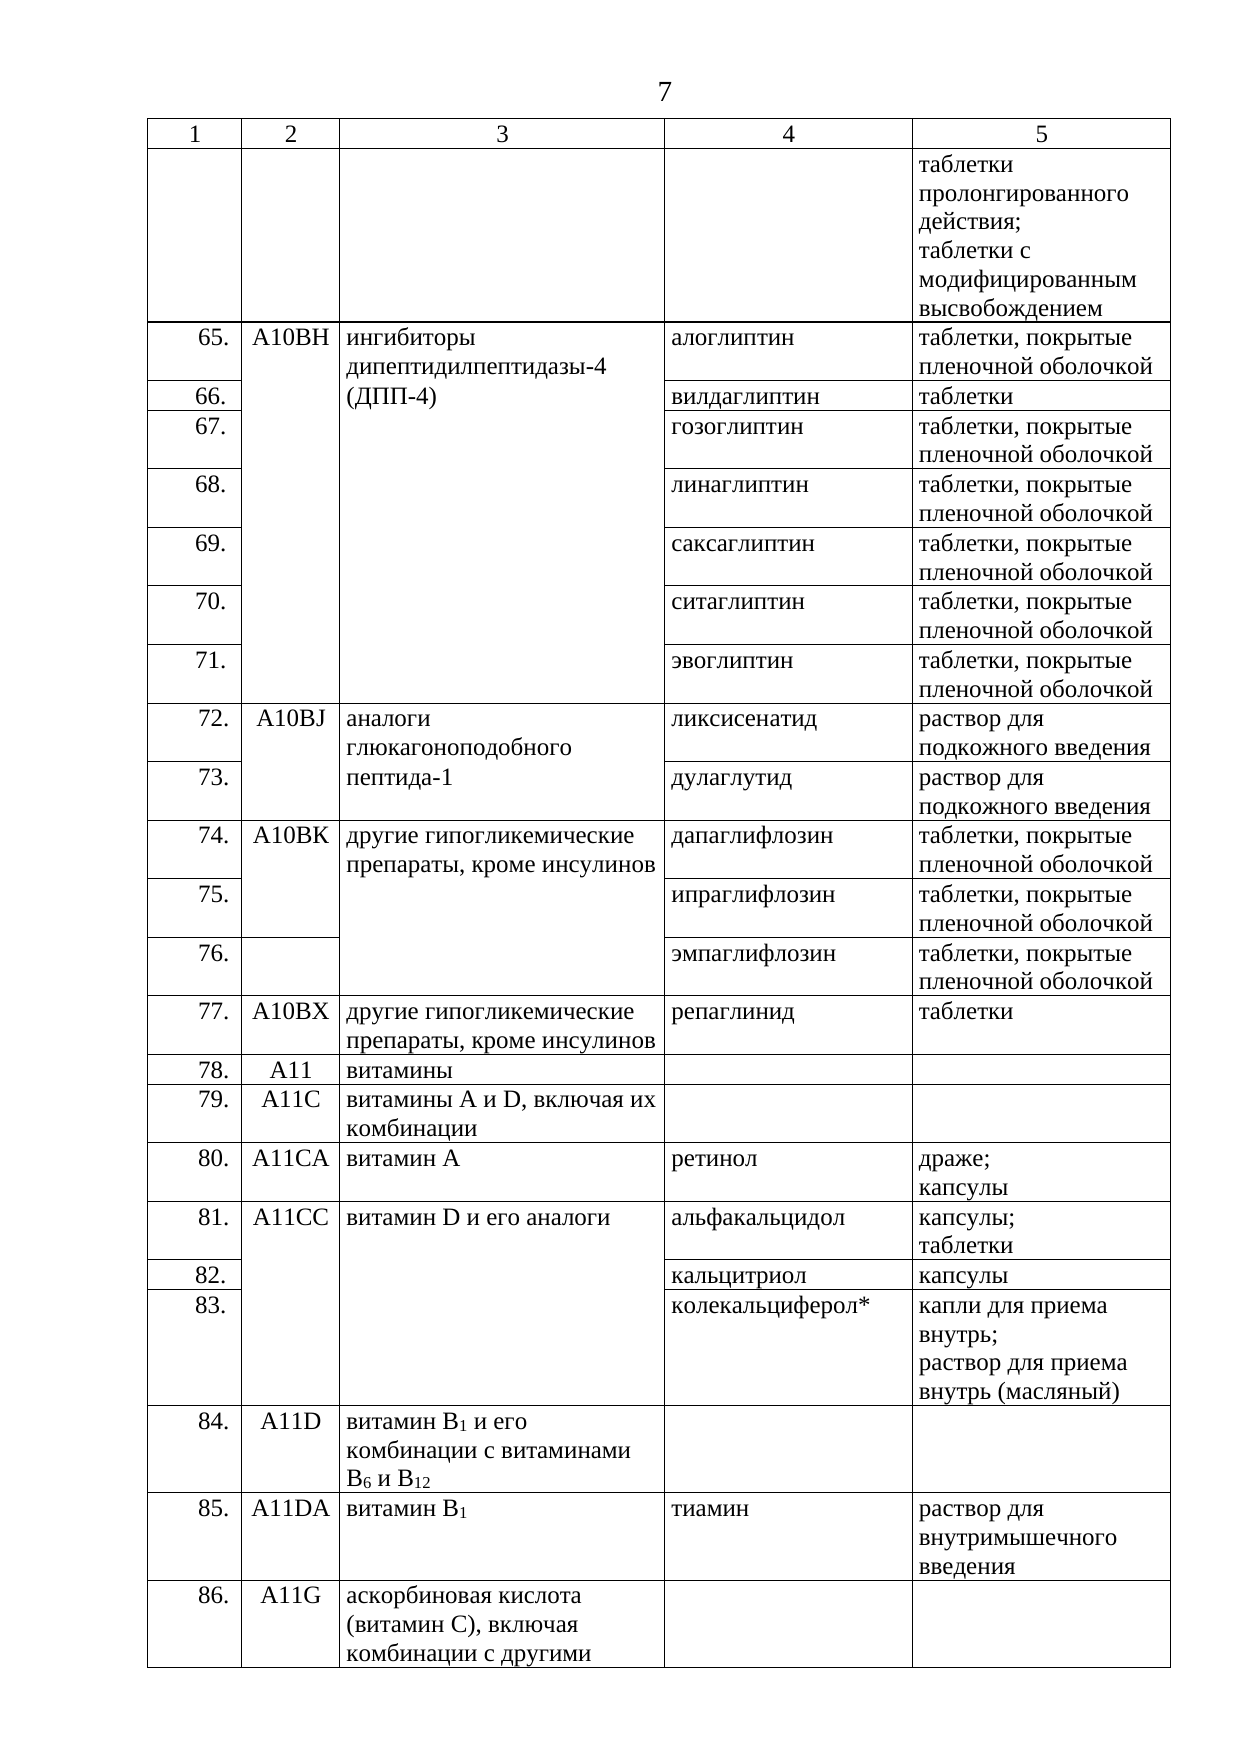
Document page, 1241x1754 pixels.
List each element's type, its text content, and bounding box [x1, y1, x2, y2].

table_cell [148, 996, 241, 1054]
table_cell [148, 1085, 241, 1142]
table_cell [148, 1260, 241, 1289]
table_cell [148, 411, 241, 468]
table_cell [665, 149, 912, 321]
table_cell [148, 1493, 241, 1579]
table_cell [242, 938, 339, 995]
table_cell алоглиптин [665, 323, 912, 380]
table_cell раствор для подкожного введения [913, 704, 1170, 761]
table_cell ситаглиптин [665, 586, 912, 644]
table_cell [242, 410, 339, 468]
table_cell [148, 762, 241, 819]
table_cell [148, 586, 241, 644]
table_cell [148, 381, 241, 410]
table_cell аналоги глюкагоноподобного [340, 704, 664, 761]
table_cell таблетки, покрытые пленочной оболочкой [913, 323, 1170, 380]
table_cell раствор для подкожного введения [913, 762, 1170, 819]
table_cell таблетки, покрытые пленочной оболочкой [913, 528, 1170, 585]
table_cell [148, 149, 241, 321]
table_cell витамин B1 и его комбинации с витаминами B6 и B12 [340, 1406, 664, 1492]
table_cell [665, 1085, 912, 1142]
table_header 1 [148, 119, 241, 148]
table_cell A10BJ [242, 704, 339, 761]
table_cell [242, 527, 339, 585]
table_cell A11DA [242, 1493, 339, 1579]
table_header 4 [665, 119, 912, 148]
table_cell кальцитриол [665, 1260, 912, 1289]
table_cell [242, 878, 339, 937]
table_cell A10BX [242, 996, 339, 1054]
table_cell [148, 469, 241, 527]
table_cell капсулы [913, 1260, 1170, 1289]
table_cell [242, 644, 339, 702]
table_cell капли для приема внутрь; раствор для приема внутрь (масляный) [913, 1290, 1170, 1405]
table_cell другие гипогликемические препараты, кроме инсулинов [340, 821, 664, 995]
table_cell A10BH [242, 323, 339, 380]
table_cell таблетки [913, 996, 1170, 1054]
table_cell [340, 410, 664, 468]
table_cell эмпаглифлозин [665, 938, 912, 995]
table_cell (ДПП-4) [340, 380, 664, 410]
table_cell [665, 1581, 912, 1667]
table_cell [340, 644, 664, 702]
table_cell [148, 528, 241, 585]
table_cell раствор для внутримышечного введения [913, 1493, 1170, 1579]
table_cell [148, 704, 241, 761]
table_cell [913, 1055, 1170, 1083]
table_cell A11D [242, 1406, 339, 1492]
table_cell таблетки, покрытые пленочной оболочкой [913, 586, 1170, 644]
table_cell таблетки, покрытые пленочной оболочкой [913, 879, 1170, 937]
table_cell капсулы; таблетки [913, 1202, 1170, 1259]
table_cell колекальциферол* [665, 1290, 912, 1405]
table_cell пептида-1 [340, 761, 664, 819]
table_cell дапаглифлозин [665, 821, 912, 878]
table_cell линаглиптин [665, 469, 912, 527]
table_cell другие гипогликемические препараты, кроме инсулинов [340, 996, 664, 1054]
table_cell [148, 879, 241, 937]
table_cell вилдаглиптин [665, 381, 912, 410]
table_cell витамин D и его аналоги [340, 1202, 664, 1405]
table_cell [913, 1085, 1170, 1142]
table_cell драже; капсулы [913, 1143, 1170, 1201]
table_header 2 [242, 119, 339, 148]
table_cell [148, 1290, 241, 1405]
table_cell эвоглиптин [665, 645, 912, 702]
table_cell аскорбиновая кислота (витамин C), включая комбинации с другими [340, 1581, 664, 1667]
table_cell ингибиторы дипептидилпептидазы-4 [340, 323, 664, 380]
table_cell [148, 1055, 241, 1083]
table_cell A11CA [242, 1143, 339, 1201]
table_cell витамины [340, 1055, 664, 1083]
table_cell саксаглиптин [665, 528, 912, 585]
table_cell таблетки пролонгированного действия; таблетки с модифицированным высвобождением [913, 149, 1170, 321]
table_cell [242, 380, 339, 410]
table_cell [242, 585, 339, 644]
table_cell [340, 527, 664, 585]
table_cell тиамин [665, 1493, 912, 1579]
table_cell [913, 1406, 1170, 1492]
table_cell A11C [242, 1085, 339, 1142]
table_cell [665, 1406, 912, 1492]
table_cell A11G [242, 1581, 339, 1667]
table_cell [665, 1055, 912, 1083]
table_cell [148, 1143, 241, 1201]
table_cell таблетки, покрытые пленочной оболочкой [913, 645, 1170, 702]
table_cell дулаглутид [665, 762, 912, 819]
table_cell таблетки, покрытые пленочной оболочкой [913, 469, 1170, 527]
table_cell [242, 761, 339, 819]
table_cell [913, 1581, 1170, 1667]
table_cell [148, 1202, 241, 1259]
table_cell витамин B1 [340, 1493, 664, 1579]
table_cell ипраглифлозин [665, 879, 912, 937]
table_cell [148, 1406, 241, 1492]
table_cell [148, 645, 241, 702]
table_cell [340, 468, 664, 527]
table_cell [148, 1581, 241, 1667]
table_cell ликсисенатид [665, 704, 912, 761]
table_cell таблетки, покрытые пленочной оболочкой [913, 821, 1170, 878]
table_cell [148, 938, 241, 995]
table_cell репаглинид [665, 996, 912, 1054]
table_cell [148, 821, 241, 878]
table_header 3 [340, 119, 664, 148]
table_cell [242, 468, 339, 527]
table_cell гозоглиптин [665, 411, 912, 468]
table_cell таблетки, покрытые пленочной оболочкой [913, 411, 1170, 468]
table_cell ретинол [665, 1143, 912, 1201]
table_cell [148, 323, 241, 380]
table_cell A11 [242, 1055, 339, 1083]
table_cell A11CC [242, 1202, 339, 1405]
table_cell альфакальцидол [665, 1202, 912, 1259]
table_cell [340, 585, 664, 644]
table_cell A10BК [242, 821, 339, 878]
table_header 5 [913, 119, 1170, 148]
table_cell таблетки [913, 381, 1170, 410]
table_cell таблетки, покрытые пленочной оболочкой [913, 938, 1170, 995]
table_cell витамин A [340, 1143, 664, 1201]
table_cell витамины A и D, включая их комбинации [340, 1085, 664, 1142]
